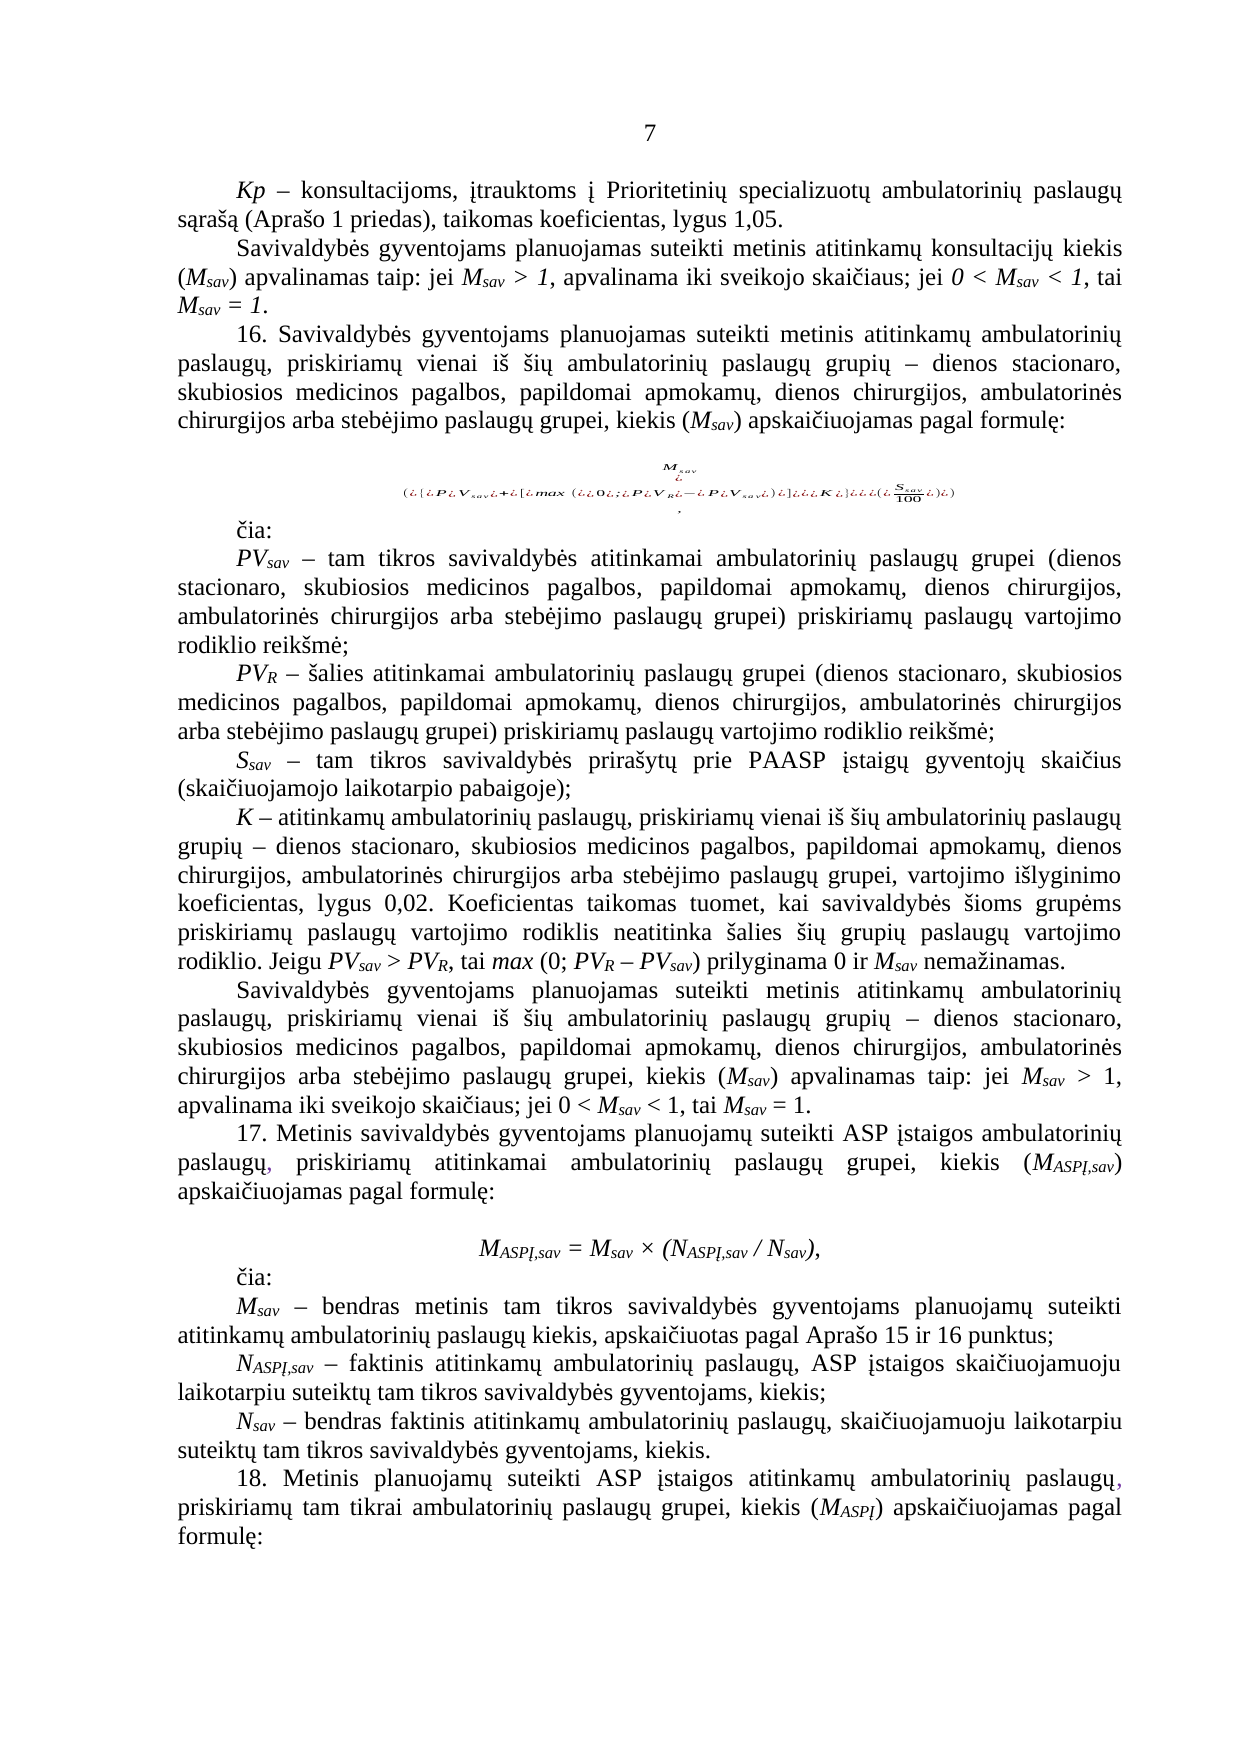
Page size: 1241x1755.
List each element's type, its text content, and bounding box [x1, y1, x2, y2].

text čia: [177, 1262, 1122, 1291]
text čia: [177, 515, 1122, 543]
text PVR – šalies atitinkamai ambulatorinių paslaugų grupei (dienos stacionaro, skubiosios medicinos pagalbos, papildomai apmokamų, dienos chirurgijos, ambulatorinės chirurgijos arba stebėjimo paslaugų grupei) priskiriamų paslaugų vartojimo rodiklio reikšmė; [177, 658, 1122, 745]
text Savivaldybės gyventojams planuojamas suteikti metinis atitinkamų ambulatorinių paslaugų, priskiriamų vienai iš šių ambulatorinių paslaugų grupių – dienos stacionaro, skubiosios medicinos pagalbos, papildomai apmokamų, dienos chirurgijos, ambulatorinės chirurgijos arba stebėjimo paslaugų grupei, kiekis (Msav) apvalinamas taip: jei Msav > 1, apvalinama iki sveikojo skaičiaus; jei 0 < Msav < 1, tai Msav = 1. [177, 975, 1122, 1118]
text K – atitinkamų ambulatorinių paslaugų, priskiriamų vienai iš šių ambulatorinių paslaugų grupių – dienos stacionaro, skubiosios medicinos pagalbos, papildomai apmokamų, dienos chirurgijos, ambulatorinės chirurgijos arba stebėjimo paslaugų grupei, vartojimo išlyginimo koeficientas, lygus 0,02. Koeficientas taikomas tuomet, kai savivaldybės šioms grupėms priskiriamų paslaugų vartojimo rodiklis neatitinka šalies šių grupių paslaugų vartojimo rodiklio. Jeigu PVsav > PVR, tai max (0; PVR – PVsav) prilyginama 0 ir Msav nemažinamas. [177, 802, 1122, 975]
text 18. Metinis planuojamų suteikti ASP įstaigos atitinkamų ambulatorinių paslaugų, priskiriamų tam tikrai ambulatorinių paslaugų grupei, kiekis (MASPĮ) apskaičiuojamas pagal formulę: [177, 1463, 1122, 1550]
text PVsav – tam tikros savivaldybės atitinkamai ambulatorinių paslaugų grupei (dienos stacionaro, skubiosios medicinos pagalbos, papildomai apmokamų, dienos chirurgijos, ambulatorinės chirurgijos arba stebėjimo paslaugų grupei) priskiriamų paslaugų vartojimo rodiklio reikšmė; [177, 543, 1122, 658]
text 16. Savivaldybės gyventojams planuojamas suteikti metinis atitinkamų ambulatorinių paslaugų, priskiriamų vienai iš šių ambulatorinių paslaugų grupių – dienos stacionaro, skubiosios medicinos pagalbos, papildomai apmokamų, dienos chirurgijos, ambulatorinės chirurgijos arba stebėjimo paslaugų grupei, kiekis (Msav) apskaičiuojamas pagal formulę: [177, 319, 1122, 434]
text Savivaldybės gyventojams planuojamas suteikti metinis atitinkamų konsultacijų kiekis (Msav) apvalinamas taip: jei Msav > 1, apvalinama iki sveikojo skaičiaus; jei 0 < Msav < 1, tai Msav = 1. [177, 233, 1122, 319]
text Ssav – tam tikros savivaldybės prirašytų prie PAASP įstaigų gyventojų skaičius (skaičiuojamojo laikotarpio pabaigoje); [177, 745, 1122, 802]
text Msav – bendras metinis tam tikros savivaldybės gyventojams planuojamų suteikti atitinkamų ambulatorinių paslaugų kiekis, apskaičiuotas pagal Aprašo 15 ir 16 punktus; [177, 1291, 1122, 1348]
text Nsav – bendras faktinis atitinkamų ambulatorinių paslaugų, skaičiuojamuoju laikotarpiu suteiktų tam tikros savivaldybės gyventojams, kiekis. [177, 1406, 1122, 1463]
text MASPĮ,sav = Msav × (NASPĮ,sav / Nsav), [177, 1233, 1122, 1262]
text NASPĮ,sav – faktinis atitinkamų ambulatorinių paslaugų, ASP įstaigos skaičiuojamuoju laikotarpiu suteiktų tam tikros savivaldybės gyventojams, kiekis; [177, 1348, 1122, 1406]
text Kp – konsultacijoms, įtrauktoms į Prioritetinių specializuotų ambulatorinių paslaugų sąrašą (Aprašo 1 priedas), taikomas koeficientas, lygus 1,05. [177, 176, 1122, 233]
text 17. Metinis savivaldybės gyventojams planuojamų suteikti ASP įstaigos ambulatorinių paslaugų, priskiriamų atitinkamai ambulatorinių paslaugų grupei, kiekis (MASPĮ,sav) apskaičiuojamas pagal formulę: [177, 1118, 1122, 1205]
